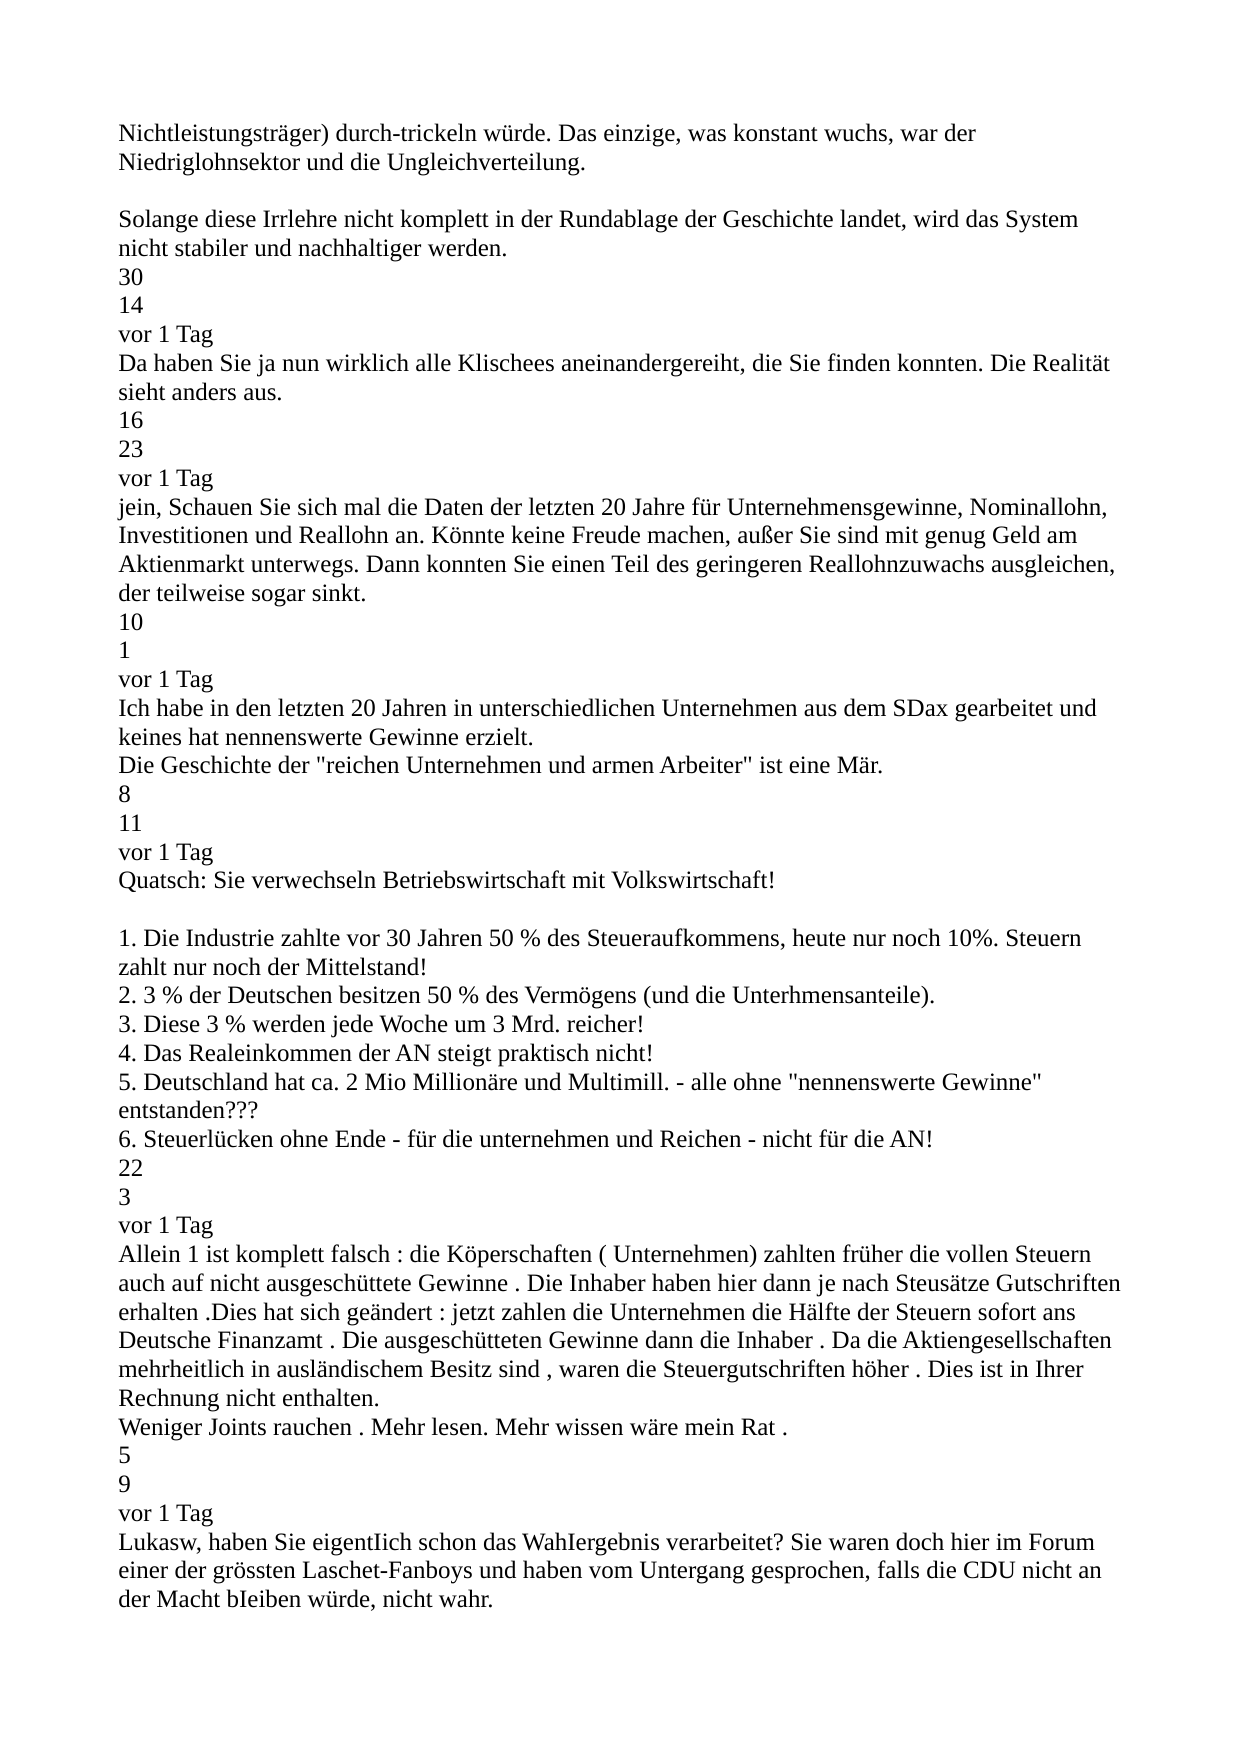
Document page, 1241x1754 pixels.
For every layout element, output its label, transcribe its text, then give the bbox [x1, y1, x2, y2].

text 14 [118, 291, 1122, 319]
text Allein 1 ist komplett falsch : die Köperschaften ( Unternehmen) zahlten früher die vollen Steuern auch auf nicht ausgeschüttete Gewinne . Die Inhaber haben hier dann je nach Steusätze Gutschriften erhalten .Dies hat sich geändert : jetzt zahlen die Unternehmen die Hälfte der Steuern sofort ans Deutsche Finanzamt . Die ausgeschütteten Gewinne dann die Inhaber . Da die Aktiengesellschaften mehrheitlich in ausländischem Besitz sind , waren die Steuergutschriften höher . Dies ist in Ihrer Rechnung nicht enthalten. [118, 1239, 1122, 1412]
text 1. Die Industrie zahlte vor 30 Jahren 50 % des Steueraufkommens, heute nur noch 10%. Steuern zahlt nur noch der Mittelstand! [118, 923, 1122, 981]
text 3 [118, 1182, 1122, 1211]
text 5 [118, 1441, 1122, 1469]
text Nichtleistungsträger) durch-trickeln würde. Das einzige, was konstant wuchs, war der Niedriglohnsektor und die Ungleichverteilung. [118, 118, 1122, 176]
text 2. 3 % der Deutschen besitzen 50 % des Vermögens (und die Unterhmensanteile). [118, 981, 1122, 1009]
text Lukasw, haben Sie eigentIich schon das WahIergebnis verarbeitet? Sie waren doch hier im Forum einer der grössten Laschet-Fanboys und haben vom Untergang gesprochen, falls die CDU nicht an der Macht bIeiben würde, nicht wahr. [118, 1527, 1122, 1613]
text vor 1 Tag [118, 319, 1122, 348]
text 23 [118, 434, 1122, 463]
text Quatsch: Sie verwechseln Betriebswirtschaft mit Volkswirtschaft! [118, 866, 1122, 894]
text vor 1 Tag [118, 837, 1122, 866]
text Da haben Sie ja nun wirklich alle Klischees aneinandergereiht, die Sie finden konnten. Die Realität sieht anders aus. [118, 348, 1122, 406]
text 22 [118, 1153, 1122, 1182]
text Die Geschichte der "reichen Unternehmen und armen Arbeiter" ist eine Mär. [118, 751, 1122, 779]
text 3. Diese 3 % werden jede Woche um 3 Mrd. reicher! [118, 1009, 1122, 1038]
text jein, Schauen Sie sich mal die Daten der letzten 20 Jahre für Unternehmensgewinne, Nominallohn, Investitionen und Reallohn an. Könnte keine Freude machen, außer Sie sind mit genug Geld am Aktienmarkt unterwegs. Dann konnten Sie einen Teil des geringeren Reallohnzuwachs ausgleichen, der teilweise sogar sinkt. [118, 492, 1122, 607]
text vor 1 Tag [118, 1211, 1122, 1239]
text 6. Steuerlücken ohne Ende - für die unternehmen und Reichen - nicht für die AN! [118, 1124, 1122, 1153]
text 11 [118, 808, 1122, 837]
text Solange diese Irrlehre nicht komplett in der Rundablage der Geschichte landet, wird das System nicht stabiler und nachhaltiger werden. [118, 204, 1122, 262]
text 1 [118, 636, 1122, 664]
text Ich habe in den letzten 20 Jahren in unterschiedlichen Unternehmen aus dem SDax gearbeitet und keines hat nennenswerte Gewinne erzielt. [118, 693, 1122, 751]
text 16 [118, 406, 1122, 434]
text vor 1 Tag [118, 664, 1122, 693]
text 30 [118, 262, 1122, 291]
text Weniger Joints rauchen . Mehr lesen. Mehr wissen wäre mein Rat . [118, 1412, 1122, 1441]
text 9 [118, 1469, 1122, 1498]
text vor 1 Tag [118, 463, 1122, 492]
text 4. Das Realeinkommen der AN steigt praktisch nicht! [118, 1038, 1122, 1067]
text 10 [118, 607, 1122, 636]
text vor 1 Tag [118, 1498, 1122, 1527]
text 5. Deutschland hat ca. 2 Mio Millionäre und Multimill. - alle ohne "nennenswerte Gewinne" entstanden??? [118, 1067, 1122, 1124]
text 8 [118, 779, 1122, 808]
